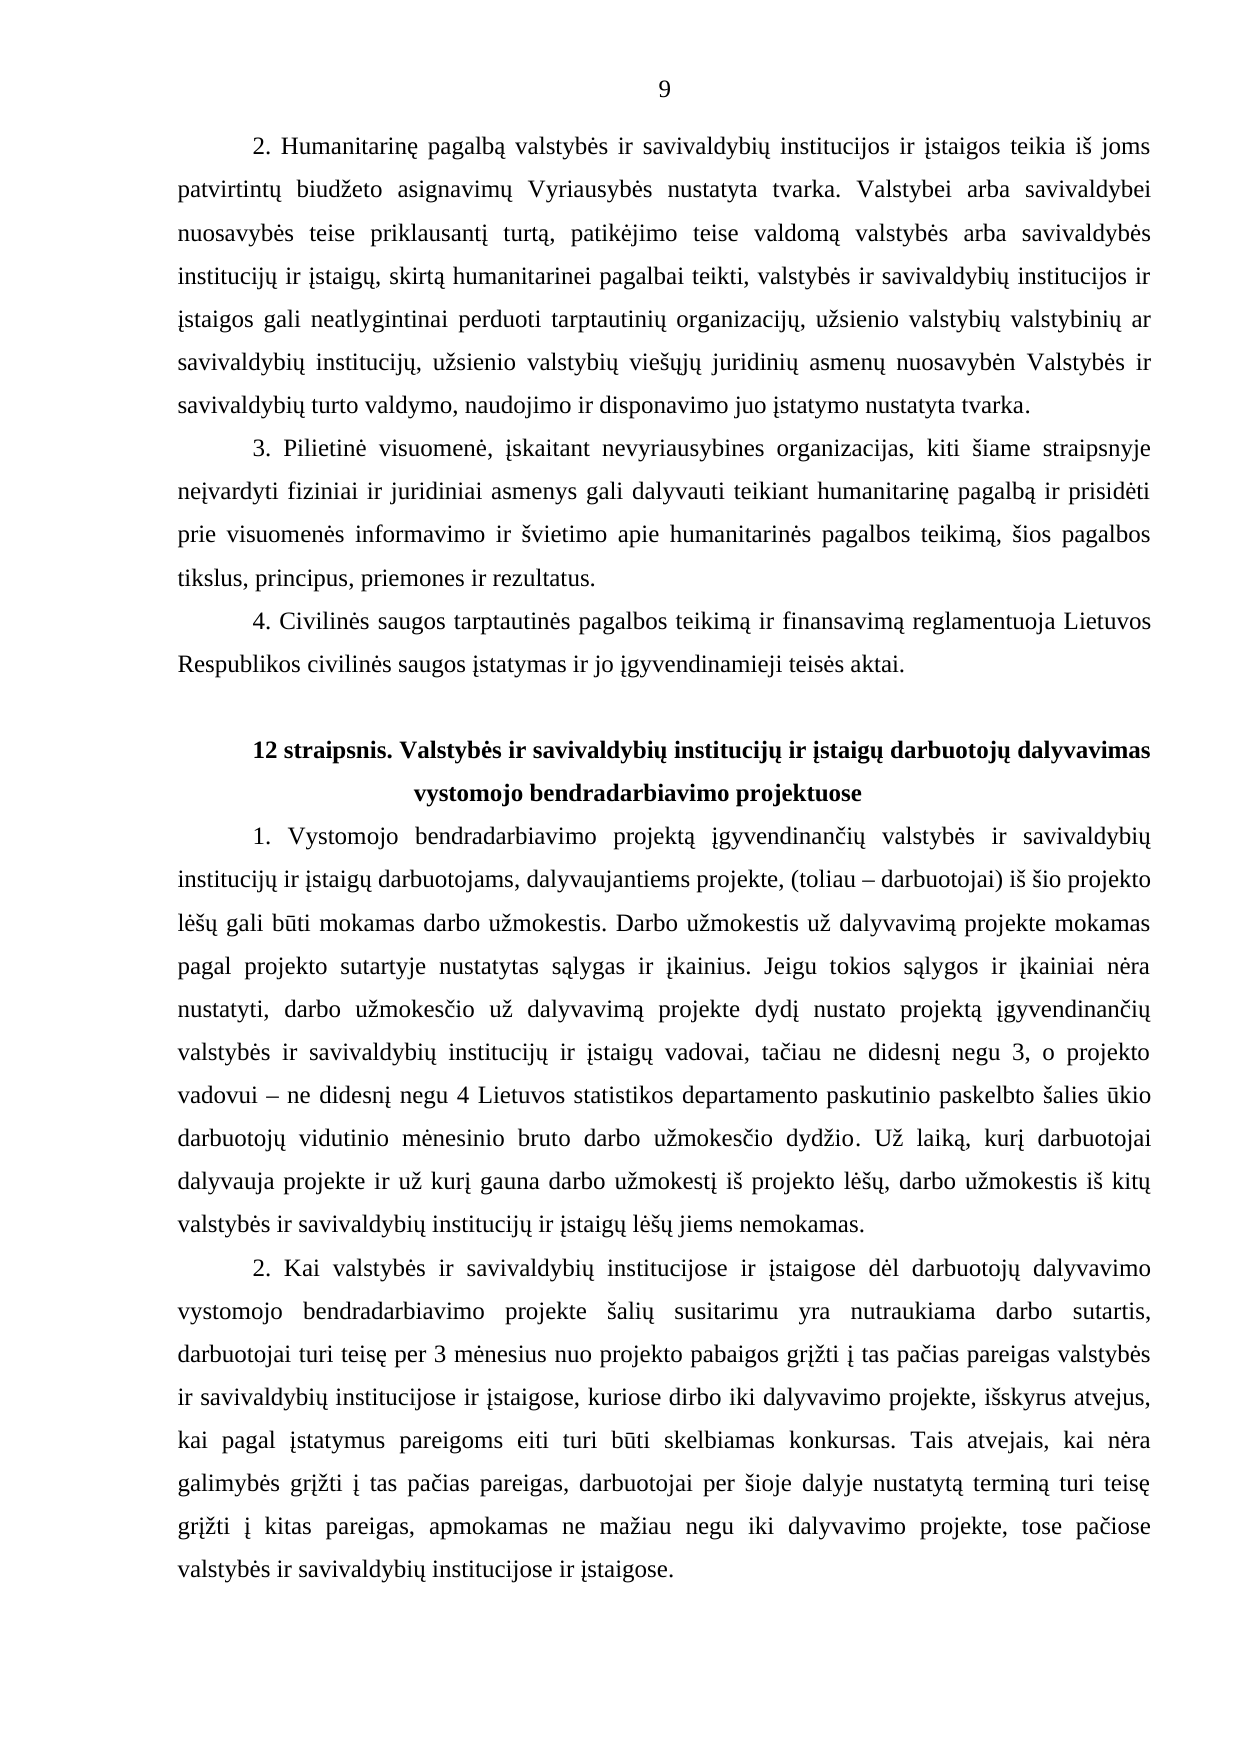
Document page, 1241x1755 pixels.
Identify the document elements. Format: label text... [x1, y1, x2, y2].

text 3. Pilietinė visuomenė, įskaitant nevyriausybines organizacijas, kiti šiame straipsnyje neįvardyti fiziniai ir juridiniai asmenys gali dalyvauti teikiant humanitarinę pagalbą ir prisidėti prie visuomenės informavimo ir švietimo apie humanitarinės pagalbos teikimą, šios pagalbos tikslus, principus, priemones ir rezultatus. [177, 433, 1152, 591]
text 1. Vystomojo bendradarbiavimo projektą įgyvendinančių valstybės ir savivaldybių institucijų ir įstaigų darbuotojams, dalyvaujantiems projekte, (toliau – darbuotojai) iš šio projekto lėšų gali būti mokamas darbo užmokestis. Darbo užmokestis už dalyvavimą projekte mokamas pagal projekto sutartyje nustatytas sąlygas ir įkainius. Jeigu tokios sąlygos ir įkainiai nėra nustatyti, darbo užmokesčio už dalyvavimą projekte dydį nustato projektą įgyvendinančių valstybės ir savivaldybių institucijų ir įstaigų vadovai, tačiau ne didesnį negu 3, o projekto vadovui – ne didesnį negu 4 Lietuvos statistikos departamento paskutinio paskelbto šalies ūkio darbuotojų vidutinio mėnesinio bruto darbo užmokesčio dydžio. Už laiką, kurį darbuotojai dalyvauja projekte ir už kurį gauna darbo užmokestį iš projekto lėšų, darbo užmokestis iš kitų valstybės ir savivaldybių institucijų ir įstaigų lėšų jiems nemokamas. [177, 821, 1152, 1238]
text 12 straipsnis. Valstybės ir savivaldybių institucijų ir įstaigų darbuotojų dalyvavimas vystomojo bendradarbiavimo projektuose [252, 735, 1152, 807]
text 2. Kai valstybės ir savivaldybių institucijose ir įstaigose dėl darbuotojų dalyvavimo vystomojo bendradarbiavimo projekte šalių susitarimu yra nutraukiama darbo sutartis, darbuotojai turi teisę per 3 mėnesius nuo projekto pabaigos grįžti į tas pačias pareigas valstybės ir savivaldybių institucijose ir įstaigose, kuriose dirbo iki dalyvavimo projekte, išskyrus atvejus, kai pagal įstatymus pareigoms eiti turi būti skelbiamas konkursas. Tais atvejais, kai nėra galimybės grįžti į tas pačias pareigas, darbuotojai per šioje dalyje nustatytą terminą turi teisę grįžti į kitas pareigas, apmokamas ne mažiau negu iki dalyvavimo projekte, tose pačiose valstybės ir savivaldybių institucijose ir įstaigose. [177, 1253, 1152, 1583]
text 4. Civilinės saugos tarptautinės pagalbos teikimą ir finansavimą reglamentuoja Lietuvos Respublikos civilinės saugos įstatymas ir jo įgyvendinamieji teisės aktai. [177, 606, 1152, 678]
text 2. Humanitarinę pagalbą valstybės ir savivaldybių institucijos ir įstaigos teikia iš joms patvirtintų biudžeto asignavimų Vyriausybės nustatyta tvarka. Valstybei arba savivaldybei nuosavybės teise priklausantį turtą, patikėjimo teise valdomą valstybės arba savivaldybės institucijų ir įstaigų, skirtą humanitarinei pagalbai teikti, valstybės ir savivaldybių institucijos ir įstaigos gali neatlygintinai perduoti tarptautinių organizacijų, užsienio valstybių valstybinių ar savivaldybių institucijų, užsienio valstybių viešųjų juridinių asmenų nuosavybėn Valstybės ir savivaldybių turto valdymo, naudojimo ir disponavimo juo įstatymo nustatyta tvarka. [177, 131, 1152, 419]
